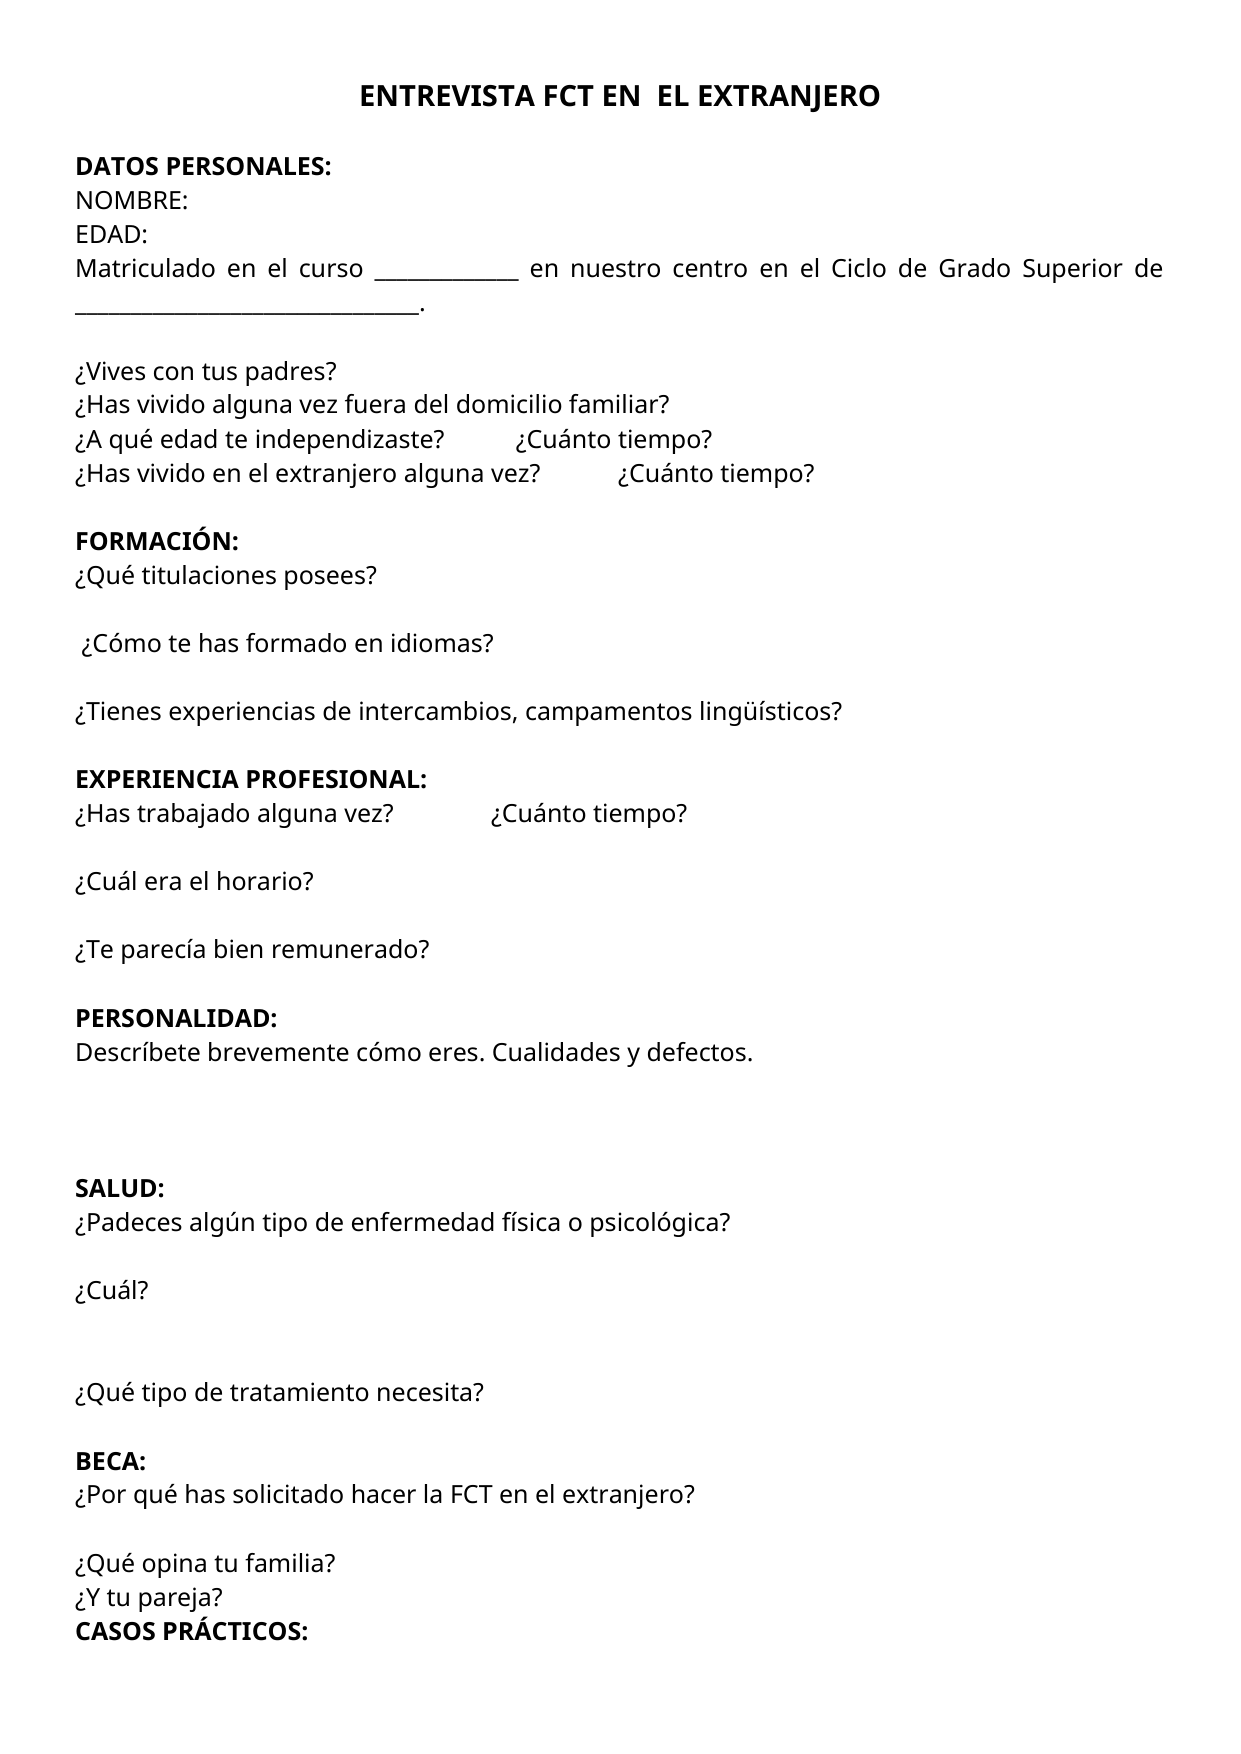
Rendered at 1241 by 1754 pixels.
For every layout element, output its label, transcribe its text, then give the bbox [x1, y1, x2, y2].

text ¿Tienes experiencias de intercambios, campamentos lingüísticos? [75, 694, 1165, 728]
text EXPERIENCIA PROFESIONAL: [75, 762, 1165, 796]
text DATOS PERSONALES: [75, 149, 1165, 183]
text ¿Cuál? [75, 1273, 1165, 1307]
text ¿Qué tipo de tratamiento necesita? [75, 1375, 1165, 1409]
text ¿Cómo te has formado en idiomas? [75, 626, 1165, 660]
text ¿Te parecía bien remunerado? [75, 932, 1165, 966]
text SALUD: [75, 1171, 1165, 1205]
text ¿Y tu pareja? [75, 1579, 1165, 1613]
text ¿A qué edad te independizaste? ¿Cuánto tiempo? [75, 421, 1165, 455]
text Descríbete brevemente cómo eres. Cualidades y defectos. [75, 1034, 1165, 1068]
text Matriculado en el curso _____________ en nuestro centro en el Ciclo de Grado Superior de _______________________________. [75, 251, 1165, 319]
text FORMACIÓN: [75, 523, 1165, 557]
text ¿Vives con tus padres? [75, 353, 1165, 387]
text PERSONALIDAD: [75, 1000, 1165, 1034]
text ¿Cuál era el horario? [75, 864, 1165, 898]
text ¿Qué titulaciones posees? [75, 557, 1165, 592]
text ¿Has vivido alguna vez fuera del domicilio familiar? [75, 387, 1165, 421]
text ¿Por qué has solicitado hacer la FCT en el extranjero? [75, 1477, 1165, 1511]
text ¿Qué opina tu familia? [75, 1545, 1165, 1579]
text ¿Has vivido en el extranjero alguna vez? ¿Cuánto tiempo? [75, 455, 1165, 489]
text EDAD: [75, 217, 1165, 251]
text ¿Has trabajado alguna vez? ¿Cuánto tiempo? [75, 796, 1165, 830]
text ¿Padeces algún tipo de enfermedad física o psicológica? [75, 1205, 1165, 1239]
text CASOS PRÁCTICOS: [75, 1613, 1165, 1647]
text BECA: [75, 1443, 1165, 1477]
text NOMBRE: [75, 183, 1165, 217]
text ENTREVISTA FCT EN EL EXTRANJERO [75, 75, 1165, 115]
